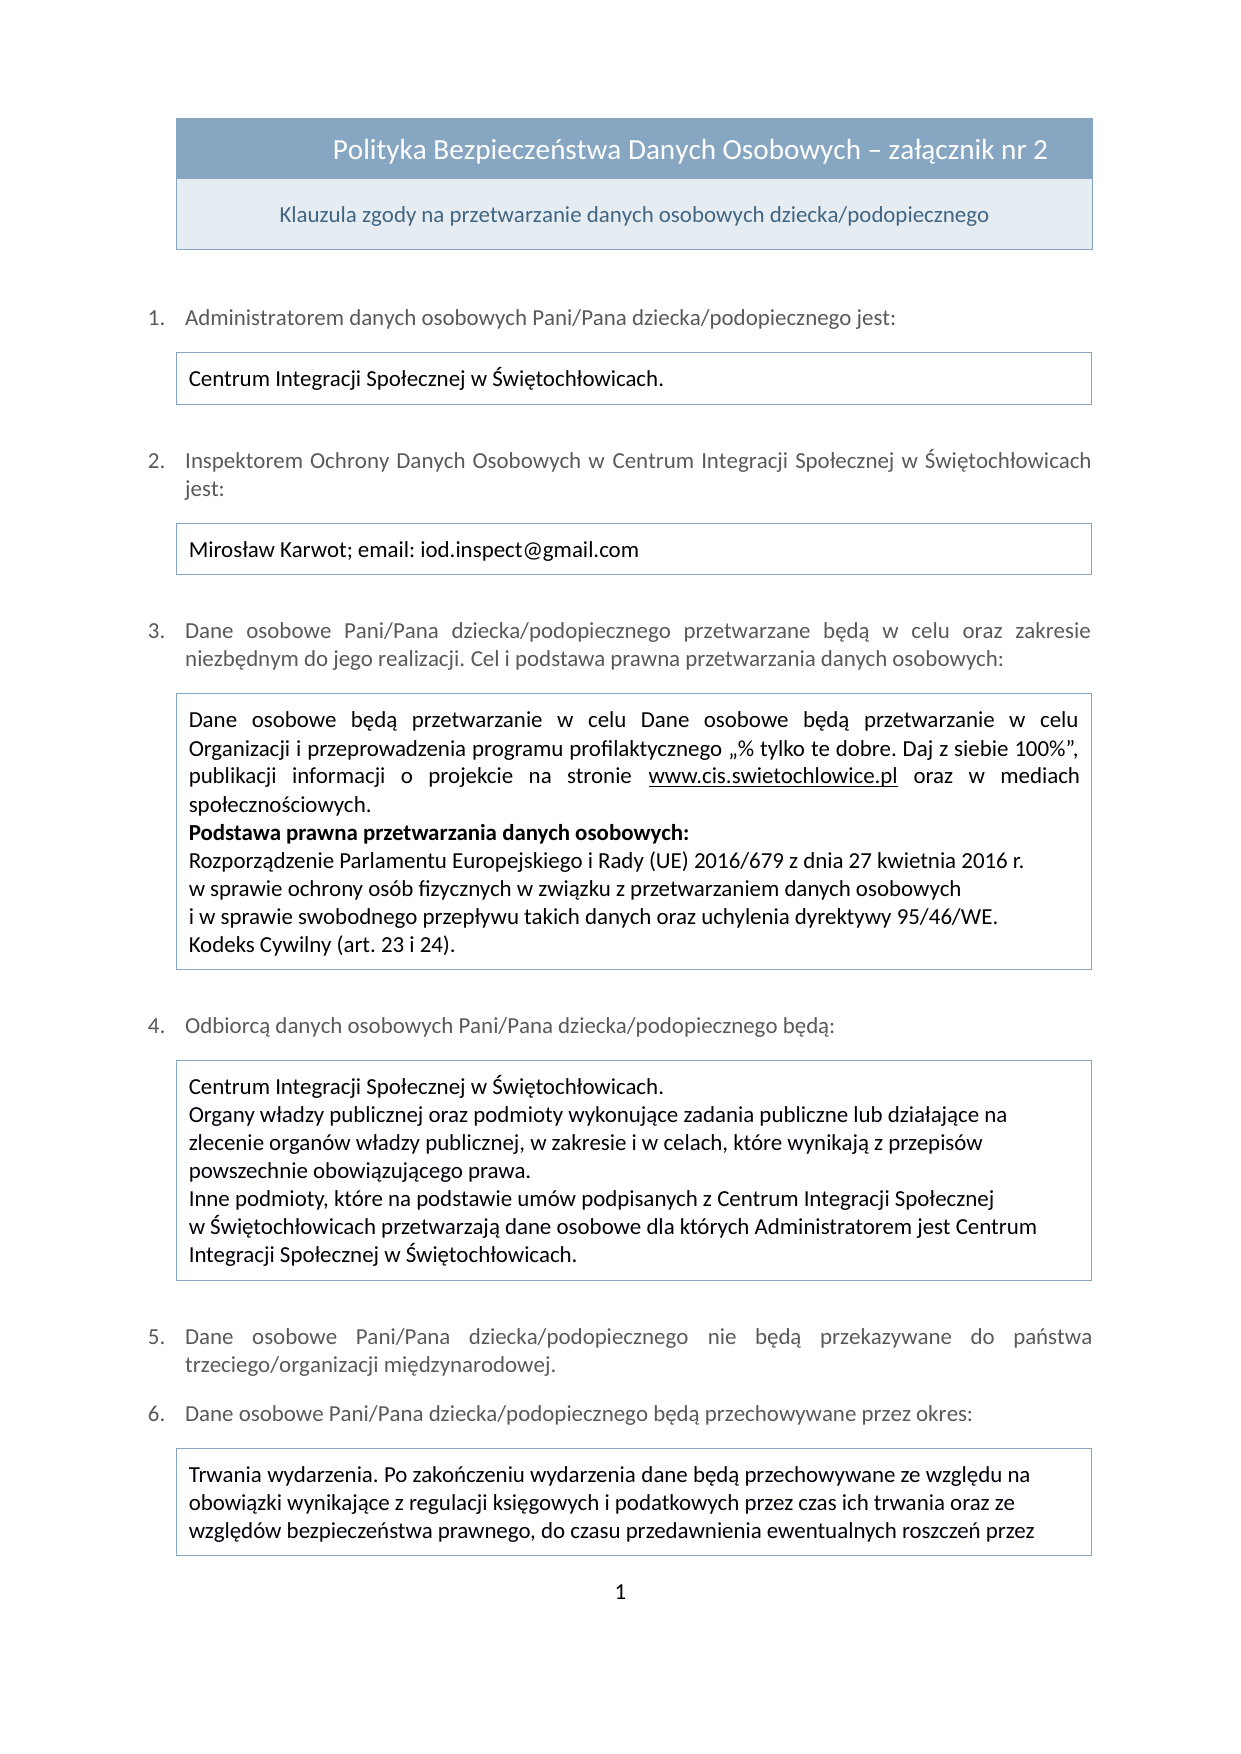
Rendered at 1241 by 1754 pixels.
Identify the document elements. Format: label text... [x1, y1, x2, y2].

text 3. Dane osobowe Pani/Pana dziecka/podopiecznego przetwarzane będą w celu oraz zakresie niezbędnym do jego realizacji. Cel i podstawa prawna przetwarzania danych osobowych: [148, 616, 1092, 672]
text 5. Dane osobowe Pani/Pana dziecka/podopiecznego nie będą przekazywane do państwa trzeciego/organizacji międzynarodowej. [148, 1322, 1092, 1378]
text 6. Dane osobowe Pani/Pana dziecka/podopiecznego będą przechowywane przez okres: [148, 1399, 1092, 1427]
table_cell Klauzula zgody na przetwarzanie danych osobowych dziecka/podopiecznego [177, 179, 1092, 249]
text 2. Inspektorem Ochrony Danych Osobowych w Centrum Integracji Społecznej w Świętochłowicach jest: [148, 446, 1092, 502]
table_header Dane osobowe będą przetwarzanie w celu Dane osobowe będą przetwarzanie w celu Organizacji i przeprowadzenia programu profilaktycznego „% tylko te dobre. Daj z siebie 100%”, publikacji informacji o projekcie na stronie www.cis.swietochlowice.pl oraz w mediach społecznościowych. Podstawa prawna przetwarzania danych osobowych: Rozporządzenie Parlamentu Europejskiego i Rady (UE) 2016/679 z dnia 27 kwietnia 2016 r. w sprawie ochrony osób fizycznych w związku z przetwarzaniem danych osobowych i w sprawie swobodnego przepływu takich danych oraz uchylenia dyrektywy 95/46/WE. Kodeks Cywilny (art. 23 i 24). [177, 694, 1091, 969]
table_header Centrum Integracji Społecznej w Świętochłowicach. [177, 353, 1091, 404]
text 4. Odbiorcą danych osobowych Pani/Pana dziecka/podopiecznego będą: [148, 1011, 1092, 1039]
table_header Trwania wydarzenia. Po zakończeniu wydarzenia dane będą przechowywane ze względu na obowiązki wynikające z regulacji księgowych i podatkowych przez czas ich trwania oraz ze względów bezpieczeństwa prawnego, do czasu przedawnienia ewentualnych roszczeń przez [177, 1449, 1091, 1555]
table_header Polityka Bezpieczeństwa Danych Osobowych – załącznik nr 2 [177, 119, 1092, 178]
text 1. Administratorem danych osobowych Pani/Pana dziecka/podopiecznego jest: [148, 303, 1092, 331]
table_header Mirosław Karwot; email: iod.inspect@gmail.com [177, 524, 1091, 574]
table_header Centrum Integracji Społecznej w Świętochłowicach. Organy władzy publicznej oraz podmioty wykonujące zadania publiczne lub działające na zlecenie organów władzy publicznej, w zakresie i w celach, które wynikają z przepisów powszechnie obowiązującego prawa. Inne podmioty, które na podstawie umów podpisanych z Centrum Integracji Społecznej w Świętochłowicach przetwarzają dane osobowe dla których Administratorem jest Centrum Integracji Społecznej w Świętochłowicach. [177, 1061, 1091, 1280]
